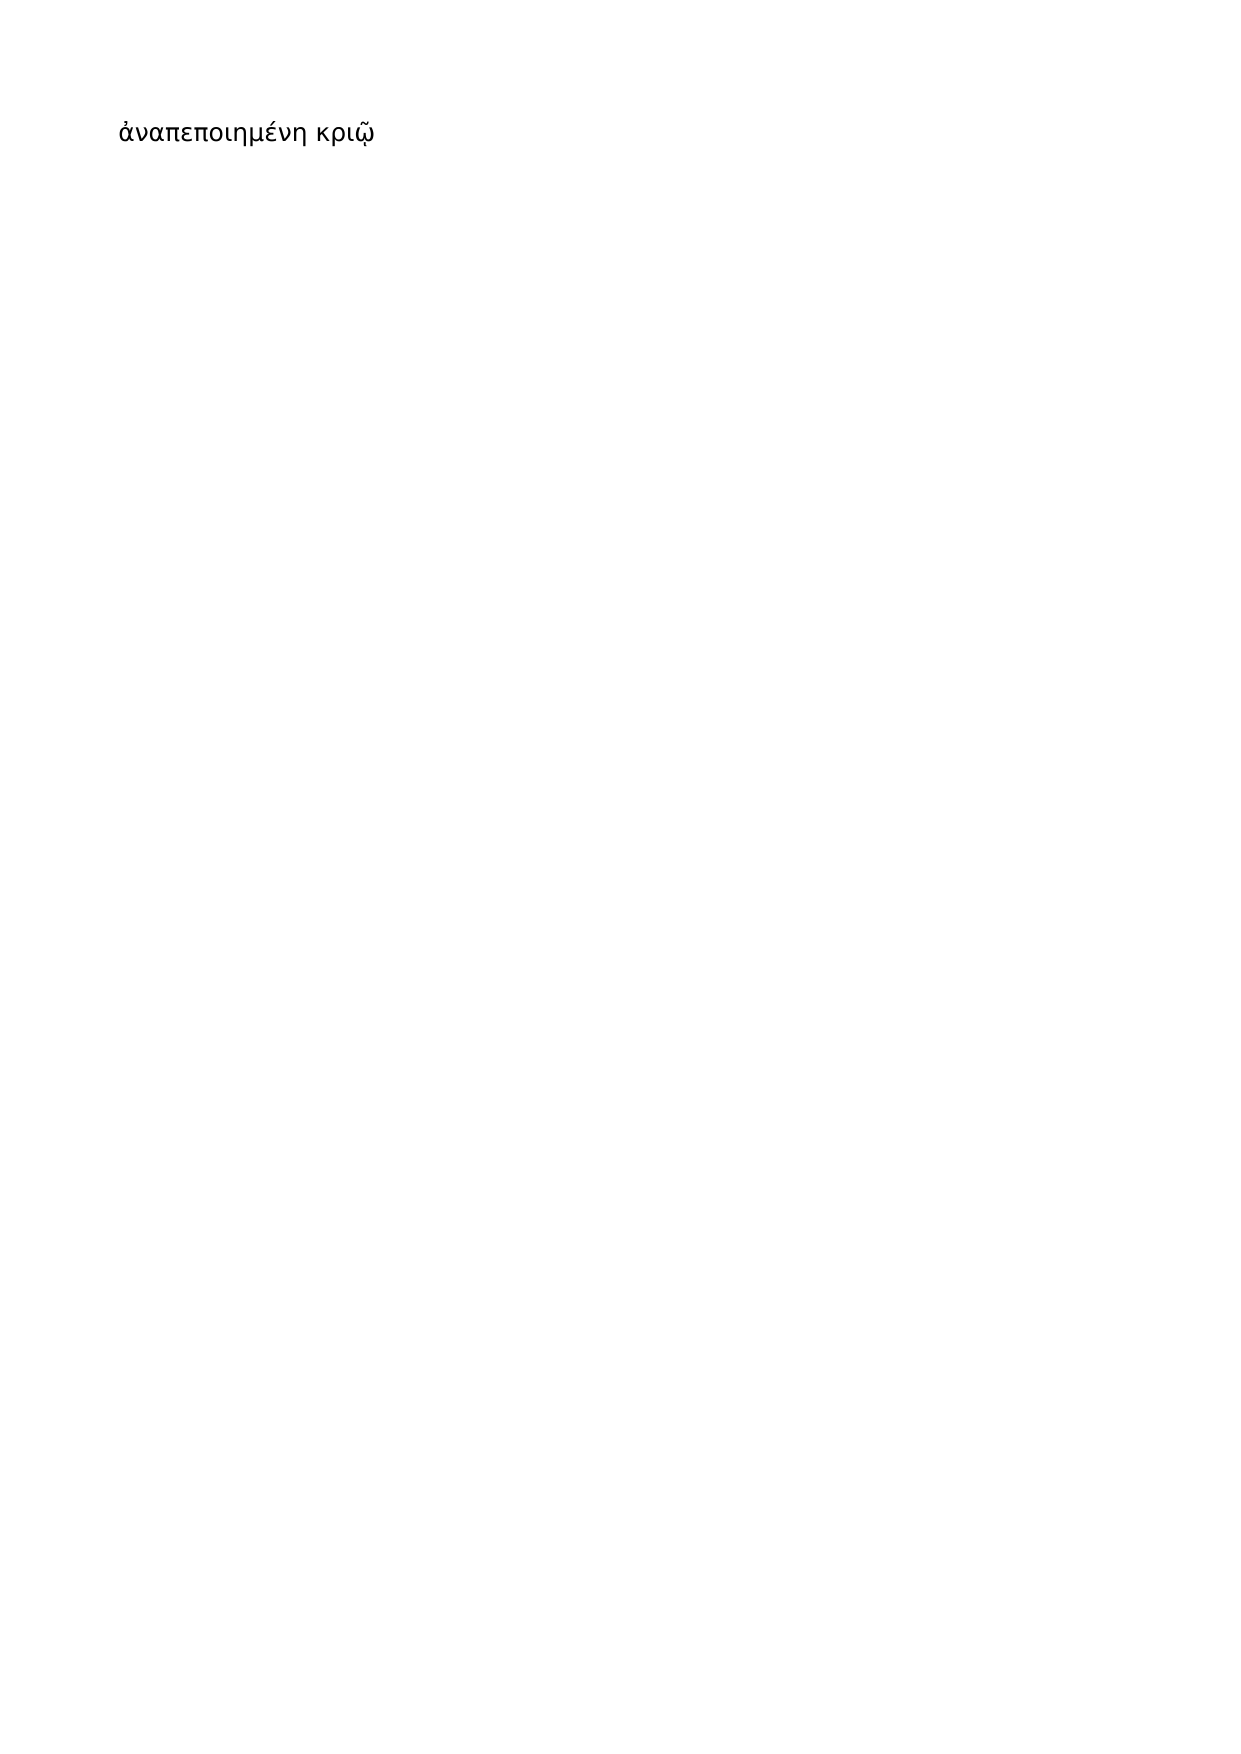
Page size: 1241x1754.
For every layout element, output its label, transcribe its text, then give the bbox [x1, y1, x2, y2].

text ἀναπεποιημένη κριῷ [118, 118, 1122, 147]
